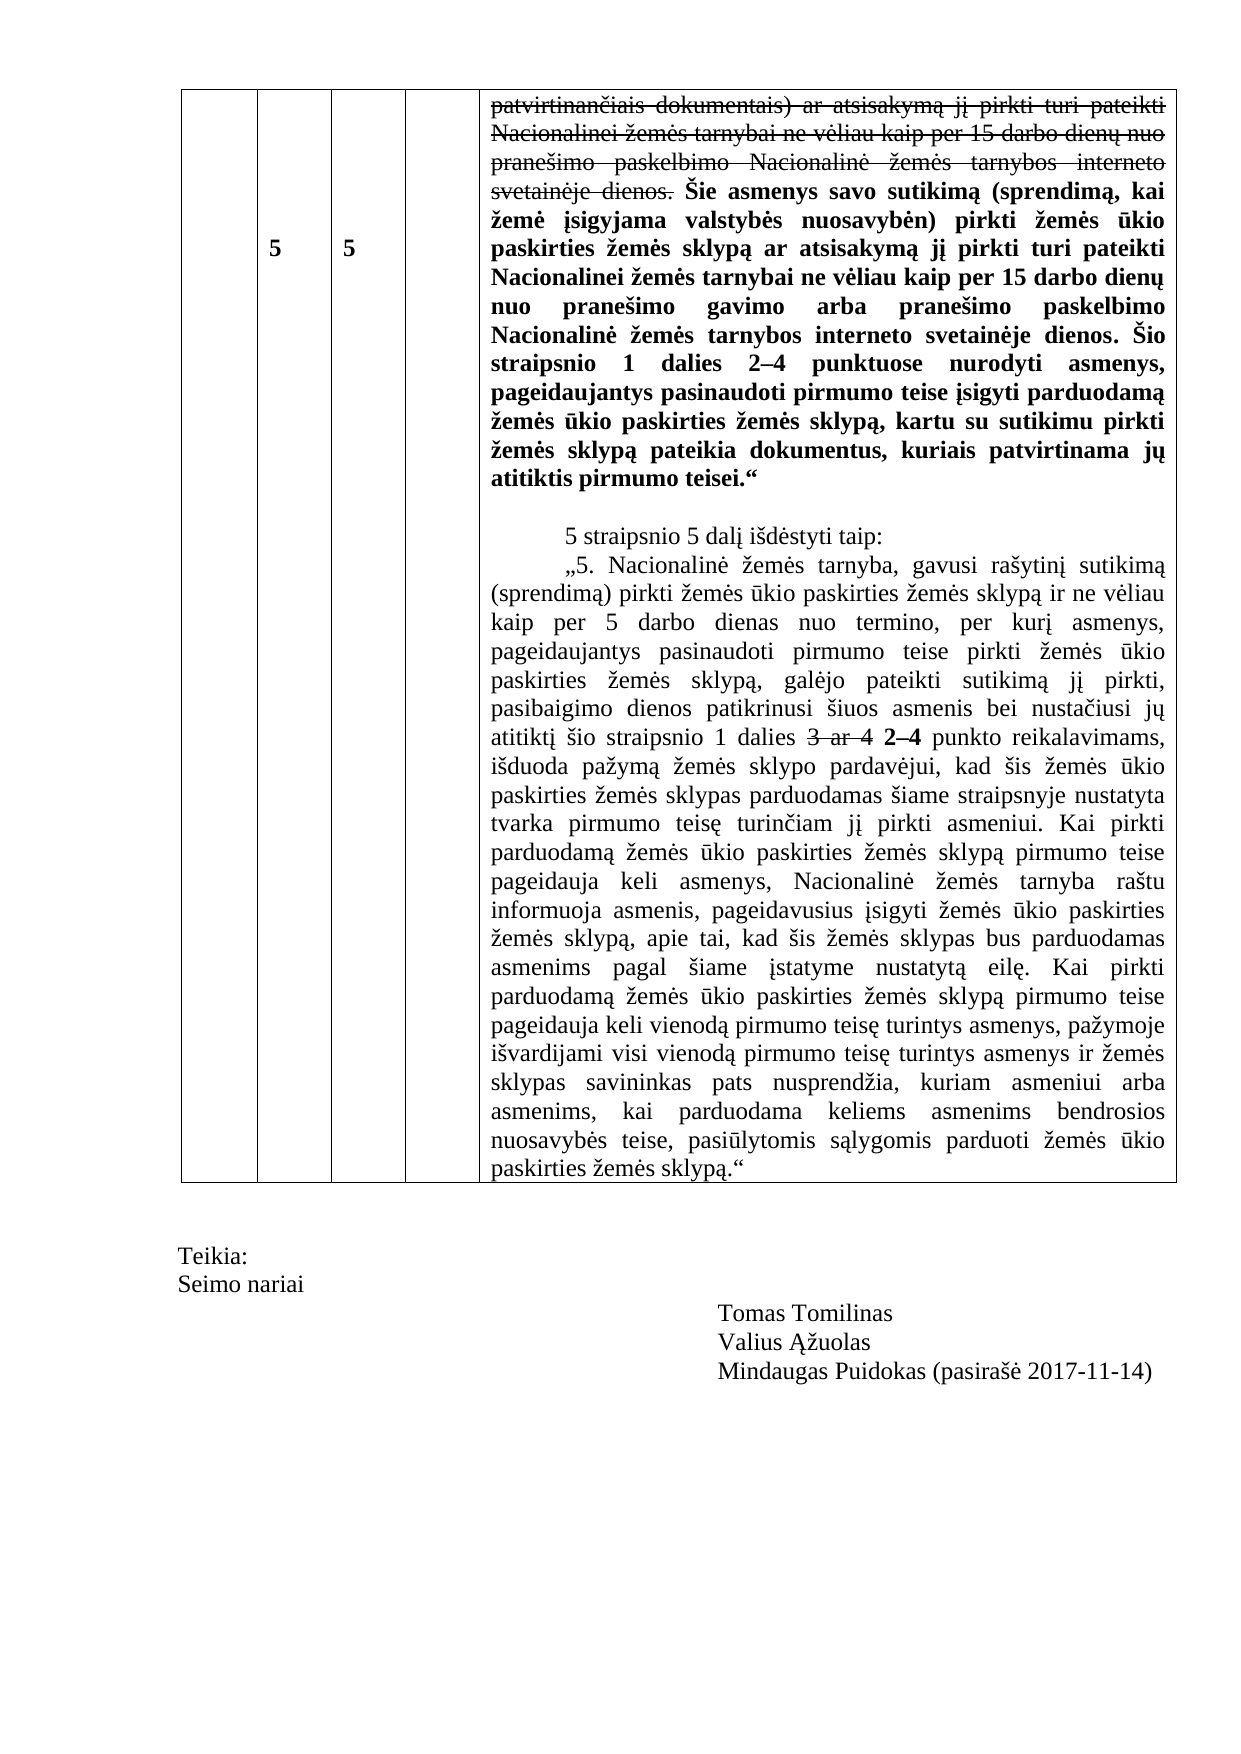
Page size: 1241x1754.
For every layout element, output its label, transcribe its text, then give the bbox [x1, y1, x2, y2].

table_cell [182, 90, 257, 1182]
table_cell patvirtinančiais dokumentais) ar atsisakymą jį pirkti turi pateikti Nacionalinei žemės tarnybai ne vėliau kaip per 15 darbo dienų nuo pranešimo paskelbimo Nacionalinė žemės tarnybos interneto svetainėje dienos. Šie asmenys savo sutikimą (sprendimą, kai žemė įsigyjama valstybės nuosavybėn) pirkti žemės ūkio paskirties žemės sklypą ar atsisakymą jį pirkti turi pateikti Nacionalinei žemės tarnybai ne vėliau kaip per 15 darbo dienų nuo pranešimo gavimo arba pranešimo paskelbimo Nacionalinė žemės tarnybos interneto svetainėje dienos. Šio straipsnio 1 dalies 2–4 punktuose nurodyti asmenys, pageidaujantys pasinaudoti pirmumo teise įsigyti parduodamą žemės ūkio paskirties žemės sklypą, kartu su sutikimu pirkti žemės sklypą pateikia dokumentus, kuriais patvirtinama jų atitiktis pirmumo teisei.“ 5 straipsnio 5 dalį išdėstyti taip: „5. Nacionalinė žemės tarnyba, gavusi rašytinį sutikimą (sprendimą) pirkti žemės ūkio paskirties žemės sklypą ir ne vėliau kaip per 5 darbo dienas nuo termino, per kurį asmenys, pageidaujantys pasinaudoti pirmumo teise pirkti žemės ūkio paskirties žemės sklypą, galėjo pateikti sutikimą jį pirkti, pasibaigimo dienos patikrinusi šiuos asmenis bei nustačiusi jų atitiktį šio straipsnio 1 dalies 3 ar 4 2–4 punkto reikalavimams, išduoda pažymą žemės sklypo pardavėjui, kad šis žemės ūkio paskirties žemės sklypas parduodamas šiame straipsnyje nustatyta tvarka pirmumo teisę turinčiam jį pirkti asmeniui. Kai pirkti parduodamą žemės ūkio paskirties žemės sklypą pirmumo teise pageidauja keli asmenys, Nacionalinė žemės tarnyba raštu informuoja asmenis, pageidavusius įsigyti žemės ūkio paskirties žemės sklypą, apie tai, kad šis žemės sklypas bus parduodamas asmenims pagal šiame įstatyme nustatytą eilę. Kai pirkti parduodamą žemės ūkio paskirties žemės sklypą pirmumo teise pageidauja keli vienodą pirmumo teisę turintys asmenys, pažymoje išvardijami visi vienodą pirmumo teisę turintys asmenys ir žemės sklypas savininkas pats nusprendžia, kuriam asmeniui arba asmenims, kai parduodama keliems asmenims bendrosios nuosavybės teise, pasiūlytomis sąlygomis parduoti žemės ūkio paskirties žemės sklypą.“ [480, 90, 1176, 1182]
table_cell 5 [332, 90, 405, 1182]
table_cell [406, 90, 479, 1182]
text Tomas Tomilinas [582, 1298, 1181, 1327]
table_cell 5 [258, 90, 331, 1182]
text Teikia: [177, 1241, 1181, 1269]
text Mindaugas Puidokas (pasirašė 2017-11-14) [582, 1356, 1181, 1384]
text Seimo nariai [177, 1269, 1181, 1298]
text Valius Ąžuolas [582, 1327, 1181, 1356]
